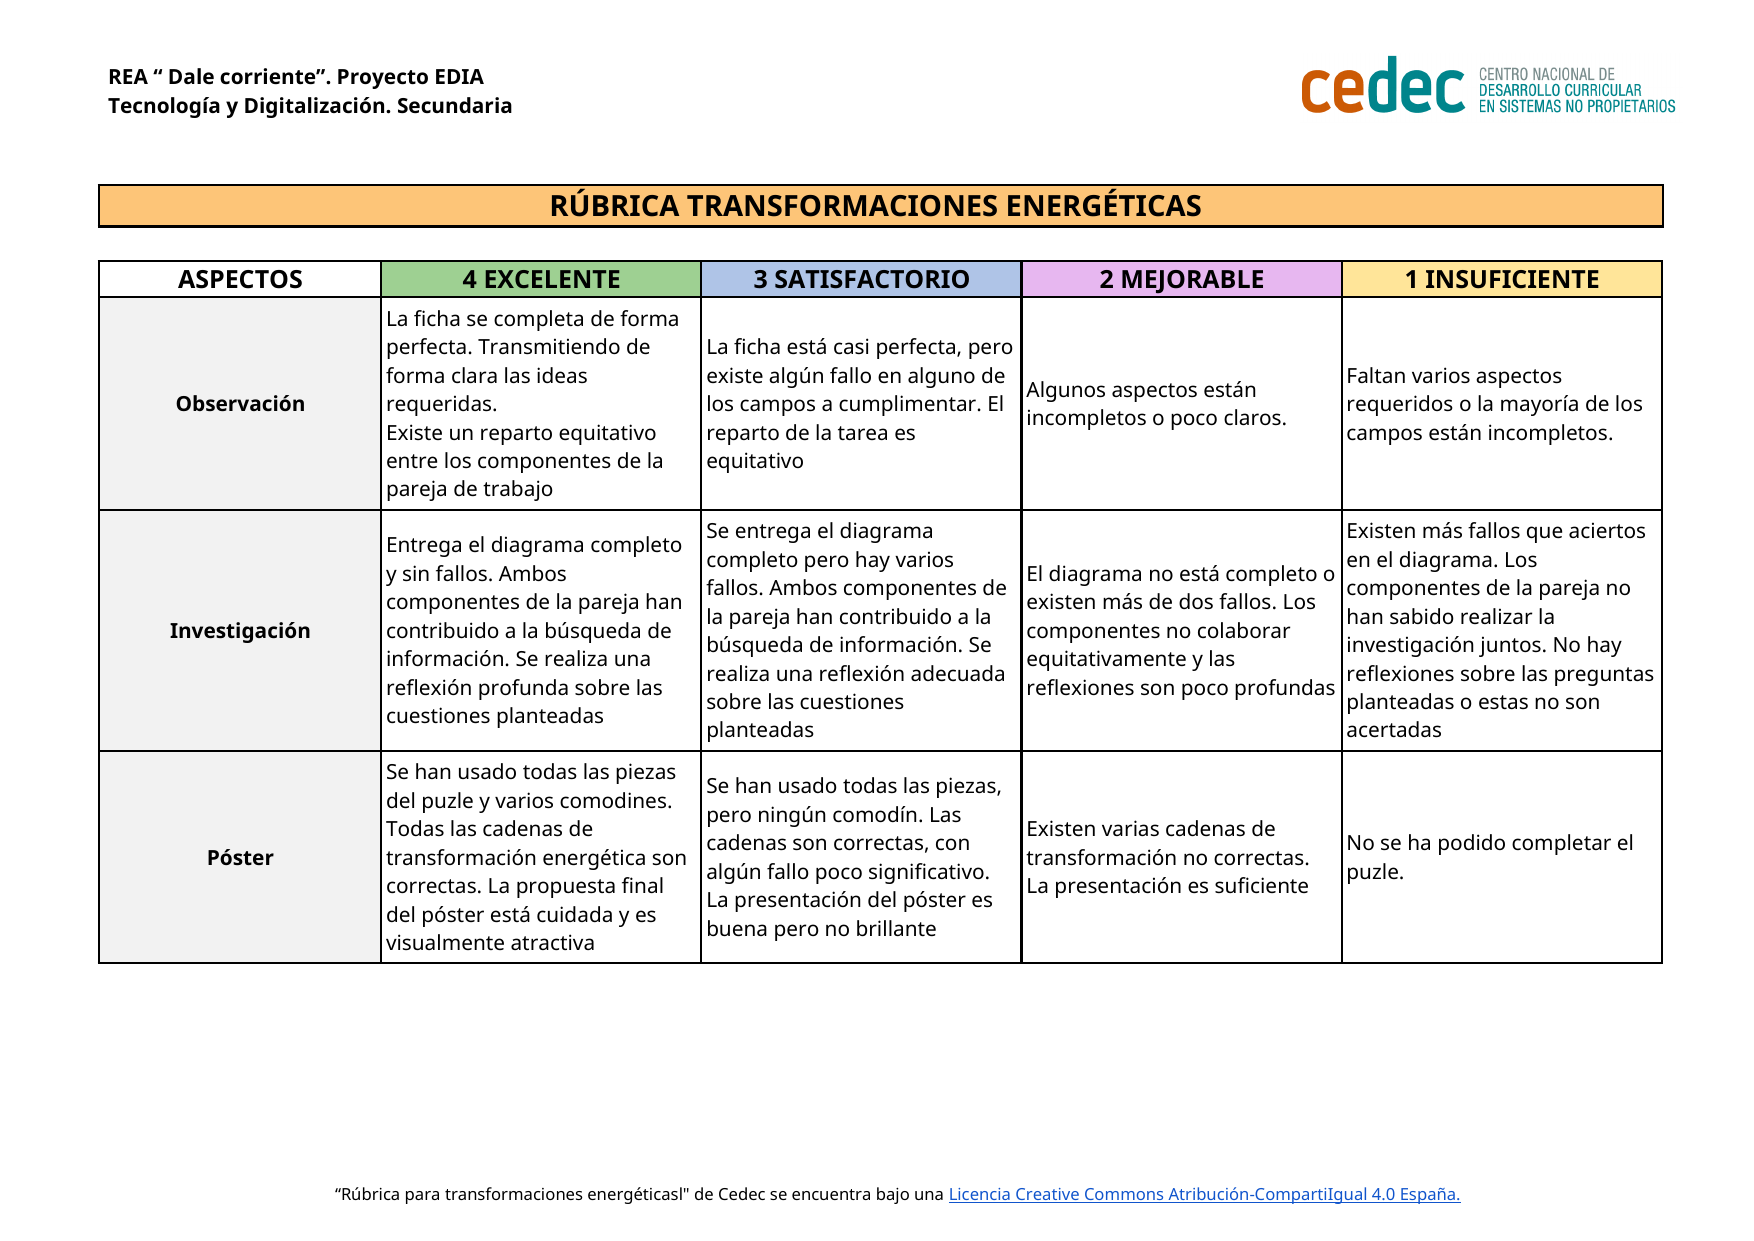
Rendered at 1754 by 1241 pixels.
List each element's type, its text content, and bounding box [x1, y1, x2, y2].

table_cell Póster [100, 752, 380, 962]
table_cell La ficha está casi perfecta, pero existe algún fallo en alguno de los campos a cumplimentar. El reparto de la tarea es equitativo [702, 298, 1020, 509]
table_cell Investigación [100, 511, 380, 750]
table_header RÚBRICA TRANSFORMACIONES ENERGÉTICAS [100, 186, 1662, 225]
table_cell Observación [100, 298, 380, 509]
table_cell Algunos aspectos están incompletos o poco claros. [1023, 298, 1341, 509]
table_cell Se entrega el diagrama completo pero hay varios fallos. Ambos componentes de la pareja han contribuido a la búsqueda de información. Se realiza una reflexión adecuada sobre las cuestiones planteadas [702, 511, 1020, 750]
table_cell La ficha se completa de forma perfecta. Transmitiendo de forma clara las ideas requeridas. Existe un reparto equitativo entre los componentes de la pareja de trabajo [382, 298, 700, 509]
table_header ASPECTOS [100, 262, 380, 296]
table_cell Se han usado todas las piezas, pero ningún comodín. Las cadenas son correctas, con algún fallo poco significativo. La presentación del póster es buena pero no brillante [702, 752, 1020, 962]
table_cell No se ha podido completar el puzle. [1343, 752, 1661, 962]
table_cell Entrega el diagrama completo y sin fallos. Ambos componentes de la pareja han contribuido a la búsqueda de información. Se realiza una reflexión profunda sobre las cuestiones planteadas [382, 511, 700, 750]
table_header 1 INSUFICIENTE [1343, 262, 1661, 296]
table_cell Existen varias cadenas de transformación no correctas. La presentación es suficiente [1023, 752, 1341, 962]
table_cell Faltan varios aspectos requeridos o la mayoría de los campos están incompletos. [1343, 298, 1661, 509]
table_cell Se han usado todas las piezas del puzle y varios comodines. Todas las cadenas de transformación energética son correctas. La propuesta final del póster está cuidada y es visualmente atractiva [382, 752, 700, 962]
table_cell El diagrama no está completo o existen más de dos fallos. Los componentes no colaborar equitativamente y las reflexiones son poco profundas [1023, 511, 1341, 750]
table_header 2 MEJORABLE [1023, 262, 1341, 296]
picture [1299, 53, 1683, 123]
table_cell Existen más fallos que aciertos en el diagrama. Los componentes de la pareja no han sabido realizar la investigación juntos. No hay reflexiones sobre las preguntas planteadas o estas no son acertadas [1343, 511, 1661, 750]
table_header 4 EXCELENTE [382, 262, 700, 296]
table_header 3 SATISFACTORIO [702, 262, 1020, 296]
